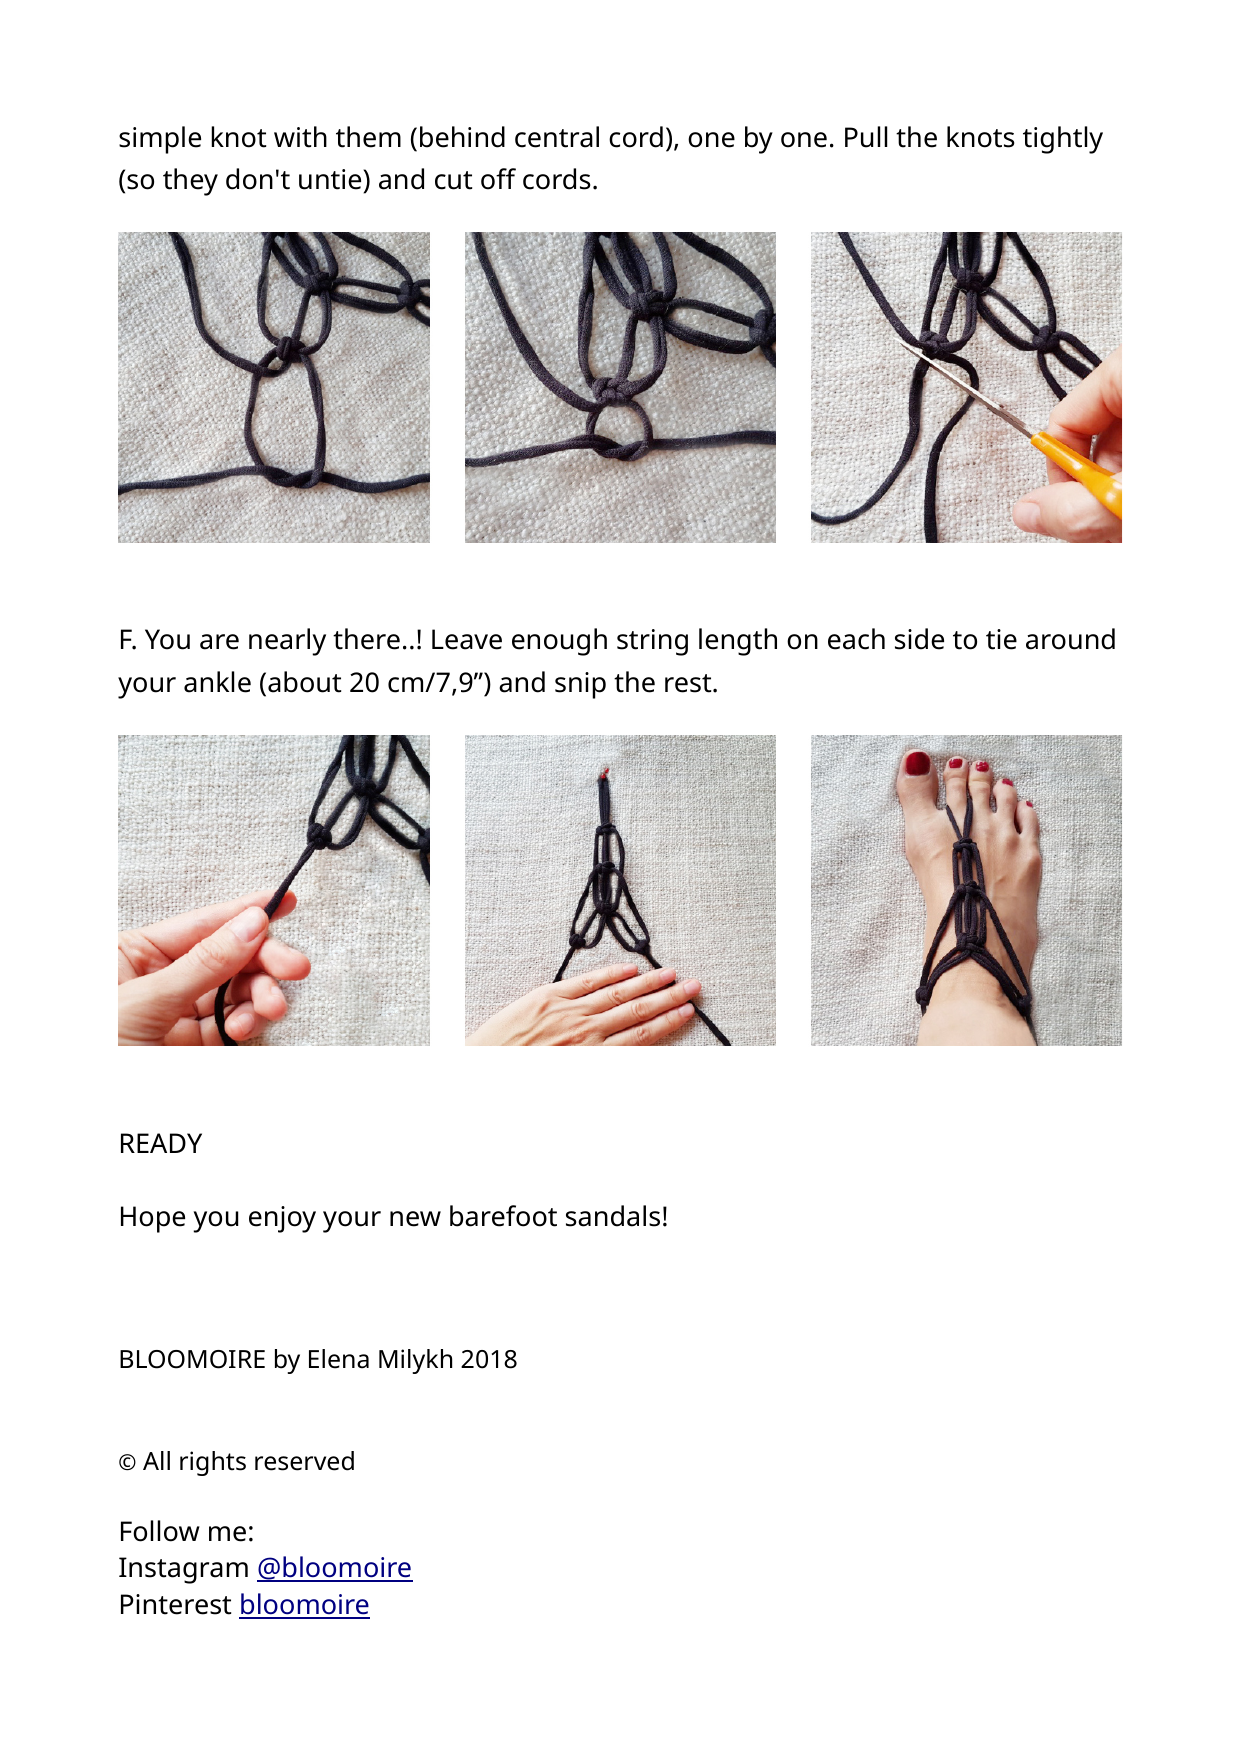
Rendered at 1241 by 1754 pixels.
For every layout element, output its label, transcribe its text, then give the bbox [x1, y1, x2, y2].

text simple knot with them (behind central cord), one by one. Pull the knots tightly (so they don't untie) and cut off cords. [118, 118, 1122, 197]
text Pinterest bloomoire [118, 1586, 1122, 1623]
text BLOOMOIRE by Elena Milykh 2018 [118, 1342, 1122, 1410]
text Instagram @bloomoire [118, 1549, 1122, 1586]
picture [118, 735, 1123, 1047]
text READY [118, 1124, 1122, 1161]
picture [118, 232, 1123, 543]
text Follow me: [118, 1512, 1122, 1549]
text F. You are nearly there..! Leave enough string length on each side to tie around your ankle (about 20 cm/7,9’’) and snip the rest. [118, 621, 1122, 700]
text © All rights reserved [118, 1444, 1122, 1478]
text Hope you enjoy your new barefoot sandals! [118, 1197, 1122, 1234]
